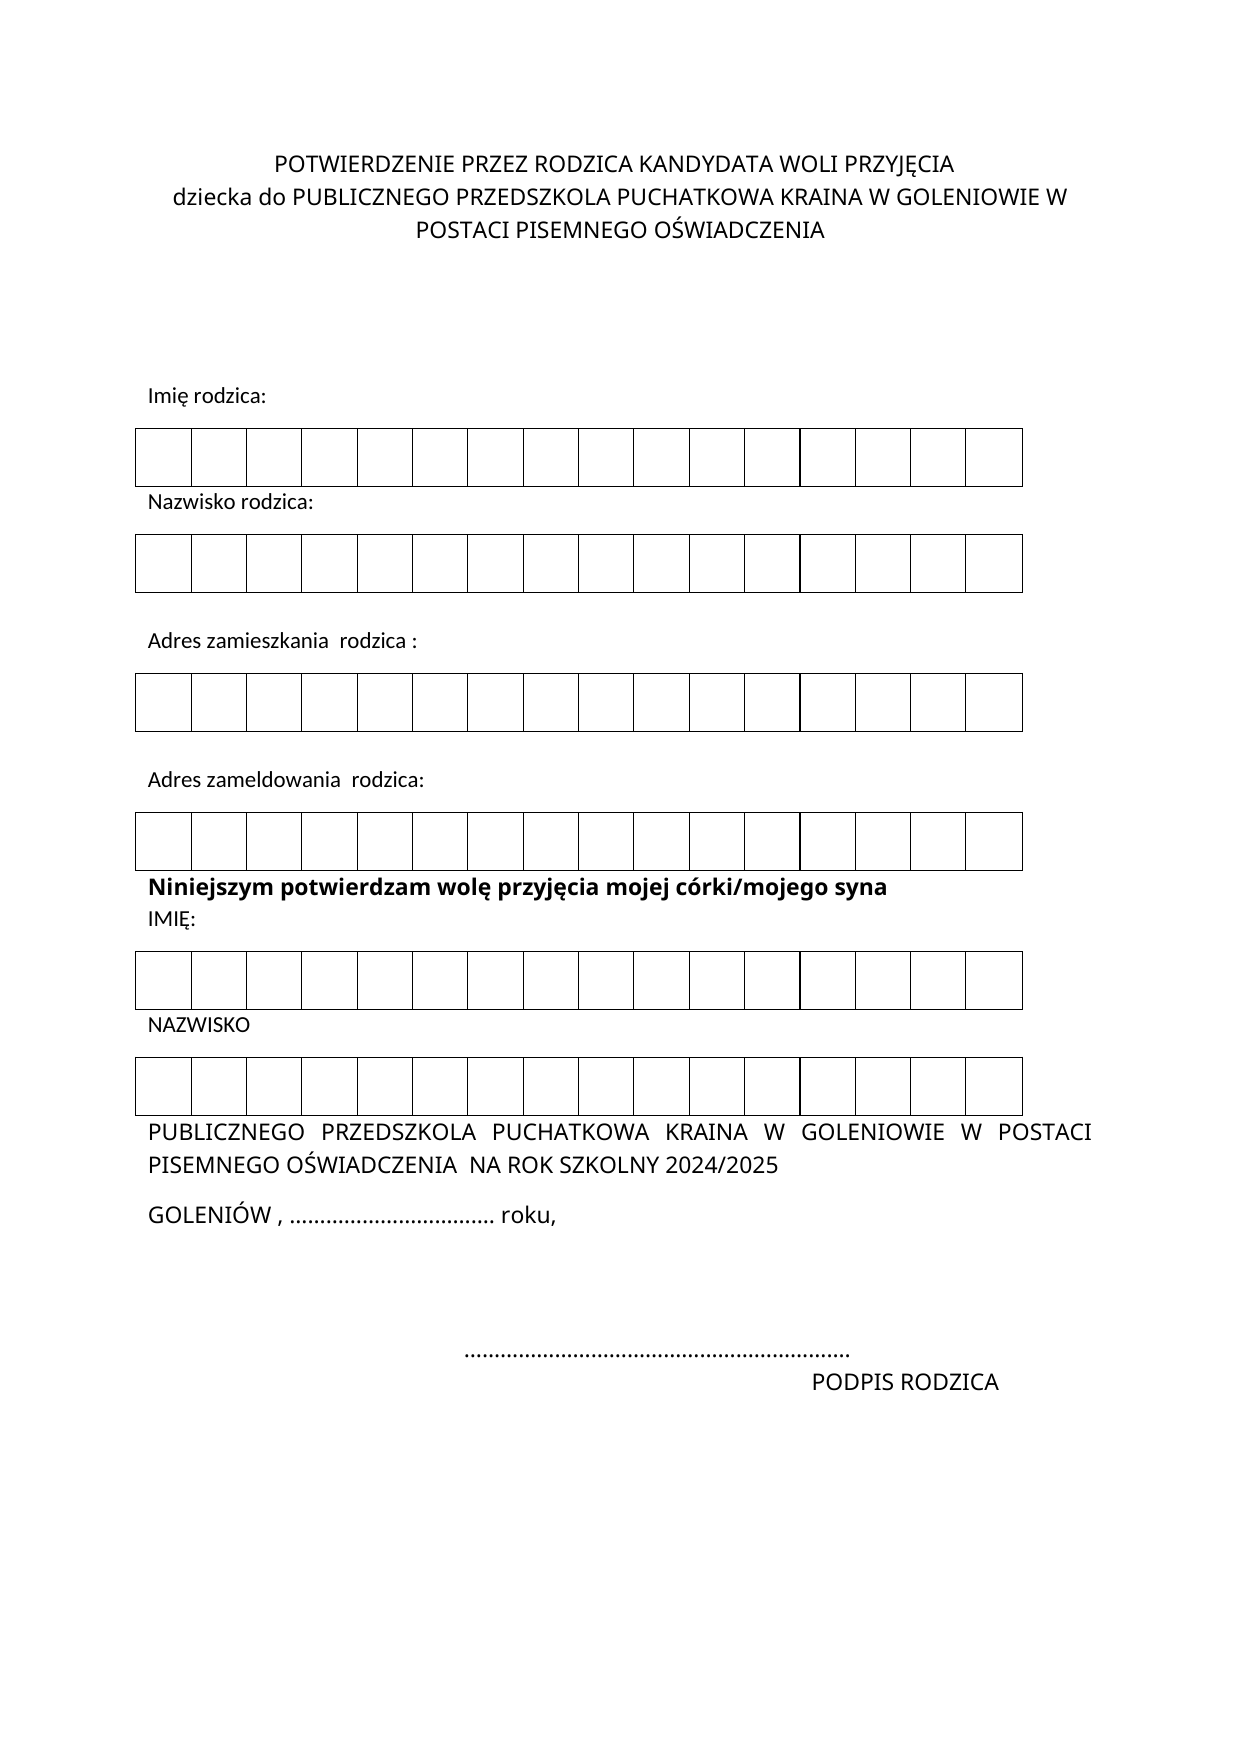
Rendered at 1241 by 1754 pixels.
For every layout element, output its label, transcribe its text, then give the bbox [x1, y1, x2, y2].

table_header [192, 1058, 246, 1114]
table_header [413, 674, 467, 731]
table_header [634, 535, 689, 592]
table_header [358, 535, 412, 592]
text IMIĘ: [148, 904, 1093, 932]
table_header [745, 429, 799, 486]
table_header [801, 952, 855, 1009]
table_header [856, 813, 910, 870]
text Adres zamieszkania rodzica : [148, 626, 1093, 654]
table_header [690, 535, 744, 592]
table_header [856, 535, 910, 592]
table_header [524, 535, 578, 592]
text dziecka do PUBLICZNEGO PRZEDSZKOLA PUCHATKOWA KRAINA W GOLENIOWIE W POSTACI PISEMNEGO OŚWIADCZENIA [148, 181, 1093, 246]
table_header [136, 674, 191, 731]
text Adres zameldowania rodzica: [148, 765, 1093, 793]
table_header [302, 1058, 357, 1114]
table_header [136, 1058, 191, 1114]
table_header [302, 535, 357, 592]
table_header [579, 674, 633, 731]
table_header [136, 535, 191, 592]
table_header [745, 1058, 799, 1114]
table_header [302, 952, 357, 1009]
table_header [801, 674, 855, 731]
table_header [801, 429, 855, 486]
table_header [136, 813, 191, 870]
table_header [690, 429, 744, 486]
table_header [966, 813, 1022, 870]
table_header [801, 813, 855, 870]
text PODPIS RODZICA [148, 1366, 1093, 1397]
table_header [468, 674, 523, 731]
table_header [911, 429, 965, 486]
table_header [690, 1058, 744, 1114]
table_header [690, 952, 744, 1009]
table_header [801, 1058, 855, 1114]
table_header [856, 674, 910, 731]
table_header [579, 1058, 633, 1114]
table_header [413, 429, 467, 486]
table_header [524, 1058, 578, 1114]
table_header [856, 1058, 910, 1114]
table_header [468, 535, 523, 592]
table_header [911, 952, 965, 1009]
table_header [745, 952, 799, 1009]
table_header [413, 535, 467, 592]
text NAZWISKO [148, 1010, 1093, 1038]
table_header [745, 813, 799, 870]
table_header [468, 429, 523, 486]
table_header [634, 429, 689, 486]
table_header [468, 813, 523, 870]
table_header [801, 535, 855, 592]
table_header [413, 1058, 467, 1114]
table_header [966, 1058, 1022, 1114]
table_header [247, 813, 301, 870]
table_header [136, 952, 191, 1009]
table_header [192, 813, 246, 870]
table_header [358, 674, 412, 731]
table_header [856, 952, 910, 1009]
table_header [247, 535, 301, 592]
table_header [911, 1058, 965, 1114]
table_header [358, 813, 412, 870]
text PUBLICZNEGO PRZEDSZKOLA PUCHATKOWA KRAINA W GOLENIOWIE W POSTACI PISEMNEGO OŚWIADCZENIA NA ROK SZKOLNY 2024/2025 [148, 1116, 1093, 1180]
table_header [192, 952, 246, 1009]
table_header [358, 1058, 412, 1114]
table_header [634, 1058, 689, 1114]
table_header [966, 429, 1022, 486]
table_header [634, 813, 689, 870]
text Nazwisko rodzica: [148, 487, 1093, 515]
text GOLENIÓW , ……………………………. roku, [148, 1199, 1093, 1230]
table_header [579, 813, 633, 870]
table_header [966, 535, 1022, 592]
table_header [302, 813, 357, 870]
table_header [634, 952, 689, 1009]
table_header [966, 952, 1022, 1009]
text POTWIERDZENIE PRZEZ RODZICA KANDYDATA WOLI PRZYJĘCIA [148, 148, 1093, 179]
table_header [413, 952, 467, 1009]
table_header [247, 952, 301, 1009]
table_header [579, 952, 633, 1009]
table_header [524, 674, 578, 731]
table_header [247, 1058, 301, 1114]
table_header [524, 952, 578, 1009]
table_header [690, 674, 744, 731]
table_header [247, 429, 301, 486]
table_header [579, 429, 633, 486]
text Niniejszym potwierdzam wolę przyjęcia mojej córki/mojego syna [148, 871, 1093, 902]
table_header [524, 813, 578, 870]
table_header [856, 429, 910, 486]
table_header [911, 674, 965, 731]
table_header [911, 813, 965, 870]
table_header [745, 535, 799, 592]
table_header [966, 674, 1022, 731]
table_header [302, 674, 357, 731]
table_header [690, 813, 744, 870]
table_header [468, 952, 523, 1009]
table_header [136, 429, 191, 486]
table_header [524, 429, 578, 486]
table_header [192, 674, 246, 731]
table_header [192, 535, 246, 592]
table_header [302, 429, 357, 486]
table_header [579, 535, 633, 592]
text ………………………………………………………. [148, 1299, 1093, 1364]
table_header [468, 1058, 523, 1114]
table_header [192, 429, 246, 486]
table_header [247, 674, 301, 731]
table_header [358, 952, 412, 1009]
table_header [358, 429, 412, 486]
table_header [634, 674, 689, 731]
table_header [413, 813, 467, 870]
table_header [911, 535, 965, 592]
text Imię rodzica: [148, 382, 1093, 409]
table_header [745, 674, 799, 731]
